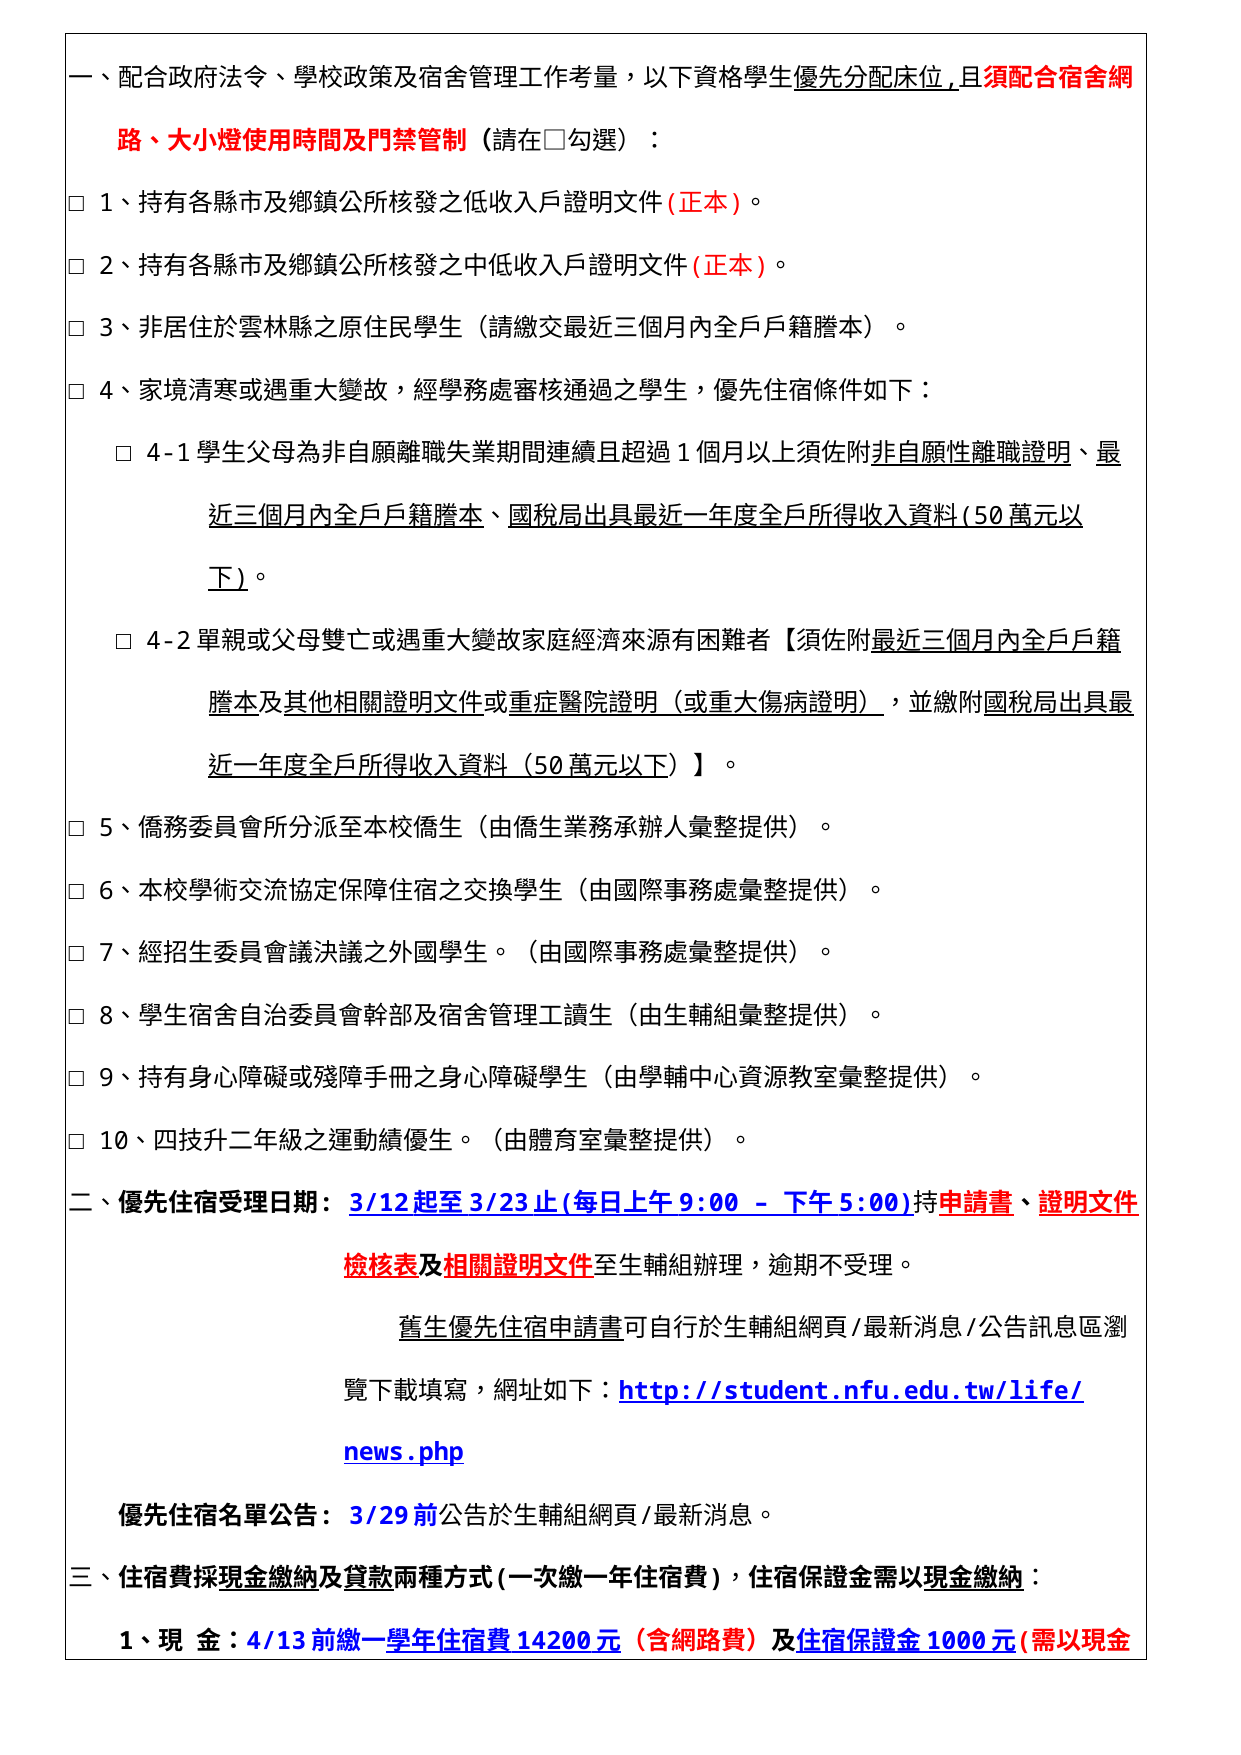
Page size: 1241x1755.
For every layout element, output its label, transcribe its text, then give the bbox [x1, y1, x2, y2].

table_cell 一、配合政府法令、學校政策及宿舍管理工作考量，以下資格學生優先分配床位,且須配合宿舍網路、大小燈使用時間及門禁管制（請在□勾選）： □ 1、持有各縣市及鄕鎮公所核發之低收入戶證明文件(正本)。 □ 2、持有各縣市及鄕鎮公所核發之中低收入戶證明文件(正本)。 □ 3、非居住於雲林縣之原住民學生（請繳交最近三個月內全戶戶籍謄本）。 □ 4、家境清寒或遇重大變故，經學務處審核通過之學生，優先住宿條件如下： □ 4-1學生父母為非自願離職失業期間連續且超過1個月以上須佐附非自願性離職證明、最近三個月內全戶戶籍謄本、國稅局出具最近一年度全戶所得收入資料(50萬元以下)。 □ 4-2單親或父母雙亡或遇重大變故家庭經濟來源有困難者【須佐附最近三個月內全戶戶籍謄本及其他相關證明文件或重症醫院證明（或重大傷病證明），並繳附國稅局出具最近一年度全戶所得收入資料（50萬元以下）】。 □ 5、僑務委員會所分派至本校僑生（由僑生業務承辦人彙整提供）。 □ 6、本校學術交流協定保障住宿之交換學生（由國際事務處彙整提供）。 □ 7、經招生委員會議決議之外國學生。（由國際事務處彙整提供）。 □ 8、學生宿舍自治委員會幹部及宿舍管理工讀生（由生輔組彙整提供）。 □ 9、持有身心障礙或殘障手冊之身心障礙學生（由學輔中心資源教室彙整提供）。 □ 10、四技升二年級之運動績優生。（由體育室彙整提供）。 二、優先住宿受理日期: 3/12起至3/23止(每日上午9:00 – 下午5:00)持申請書、證明文件檢核表及相關證明文件至生輔組辦理，逾期不受理。 舊生優先住宿申請書可自行於生輔組網頁/最新消息/公告訊息區瀏覽下載填寫，網址如下：http://student.nfu.edu.tw/life/news.php 優先住宿名單公告: 3/29前公告於生輔組網頁/最新消息。 三、住宿費採現金繳納及貸款兩種方式(一次繳一年住宿費)，住宿保證金需以現金繳納： 1、現 金：4/13前繳一學年住宿費14200元（含網路費）及住宿保證金1000元(需以現金繳納， 於離宿時，完成退宿手續及學生住宿財產檢查後退還匯入學生帳戶)。 2、貸 款：於上學期一次貸一學年住宿費14200元（住宿費與學雜費一起辦理貸款；住宿保證金 1,000元需以現金繳納不得辦理貸款）。 四、4/2 – 4/13請自行至臺灣銀行學雜費入口網站/學生登入區下載列印住宿費繳費單繳費（網址：https://school.bot.com.tw/newTwbank/index.aspx），繳費單列印如有問題，請親至生輔組列印。 1.繳納現金者，請於4/13前持繳費單至各地台灣銀行分行繳費，收據請務必自行妥善保留。 2.住宿費需辦理就貸者，請於4/13前至生輔組登記，逾期未繳費或就貸登記者將取消住宿資格。 3.無法如期繳費者，請於4/20前向生輔組說明，逾期仍未完成繳費者將取消住宿資格。 五、學期中除休學、退學、轉學、非自願性退宿、住宿期間發生重大疾病、車禍、家庭變故、法定傳染病及精神疾病等情事，不適宜繼續住宿核准退宿者，可依本校學雜費規定退費外，一律不退費（暑假住宿費另計），情節重大或記點達10點者，取消住宿資格，不予退費。 六、凡已填寫[住宿申請書]且分配到床位者，須依規定繳費，若開學後發現進住未繳費者依相關規定處理。 七、優先分配床位住宿生不得以任何理由擅自遷出、頂讓或互換床位。 八、住宿生應善盡保管之義務並愛惜使用宿舍所有設備，其因故意或過失毀損或減少價值者(含冷氣 電表)，應負賠償責任，但正常耗損及折舊不在此限（第一學期開學進住時請與宿治會幹部、宿 舍管理員核對並填寫「學生住宿財產檢查表」）。 九、搬離宿舍前應完成退宿手續、學生住宿財產及環境清潔檢查，未完成者依住宿保證金實施辦法相關規定處理。 十、每間寢室皆提供冷氣，可由住宿生自購或室友共同合購卡片插卡使用冷氣；借用冷氣遙控器，如損壞將照價賠償，亦或購買同廠牌歸還。 十一、餘依學生宿舍管理實施要點及宿舍管理相關規定辦理。 網址：http://student.nfu.edu.tw/studaff/law.php?unit=%A5%CD%AC%A1%BB%B2%BE%C9%B2%D5 ※宿舍床舖尺寸：男舍約195*95公分；女舍約185*95公分。請自行考量個人因素及體位，斟酌是否適合住宿。 住宿服務專線：(05)6315132 生輔組 周小姐 [66, 34, 1146, 1659]
